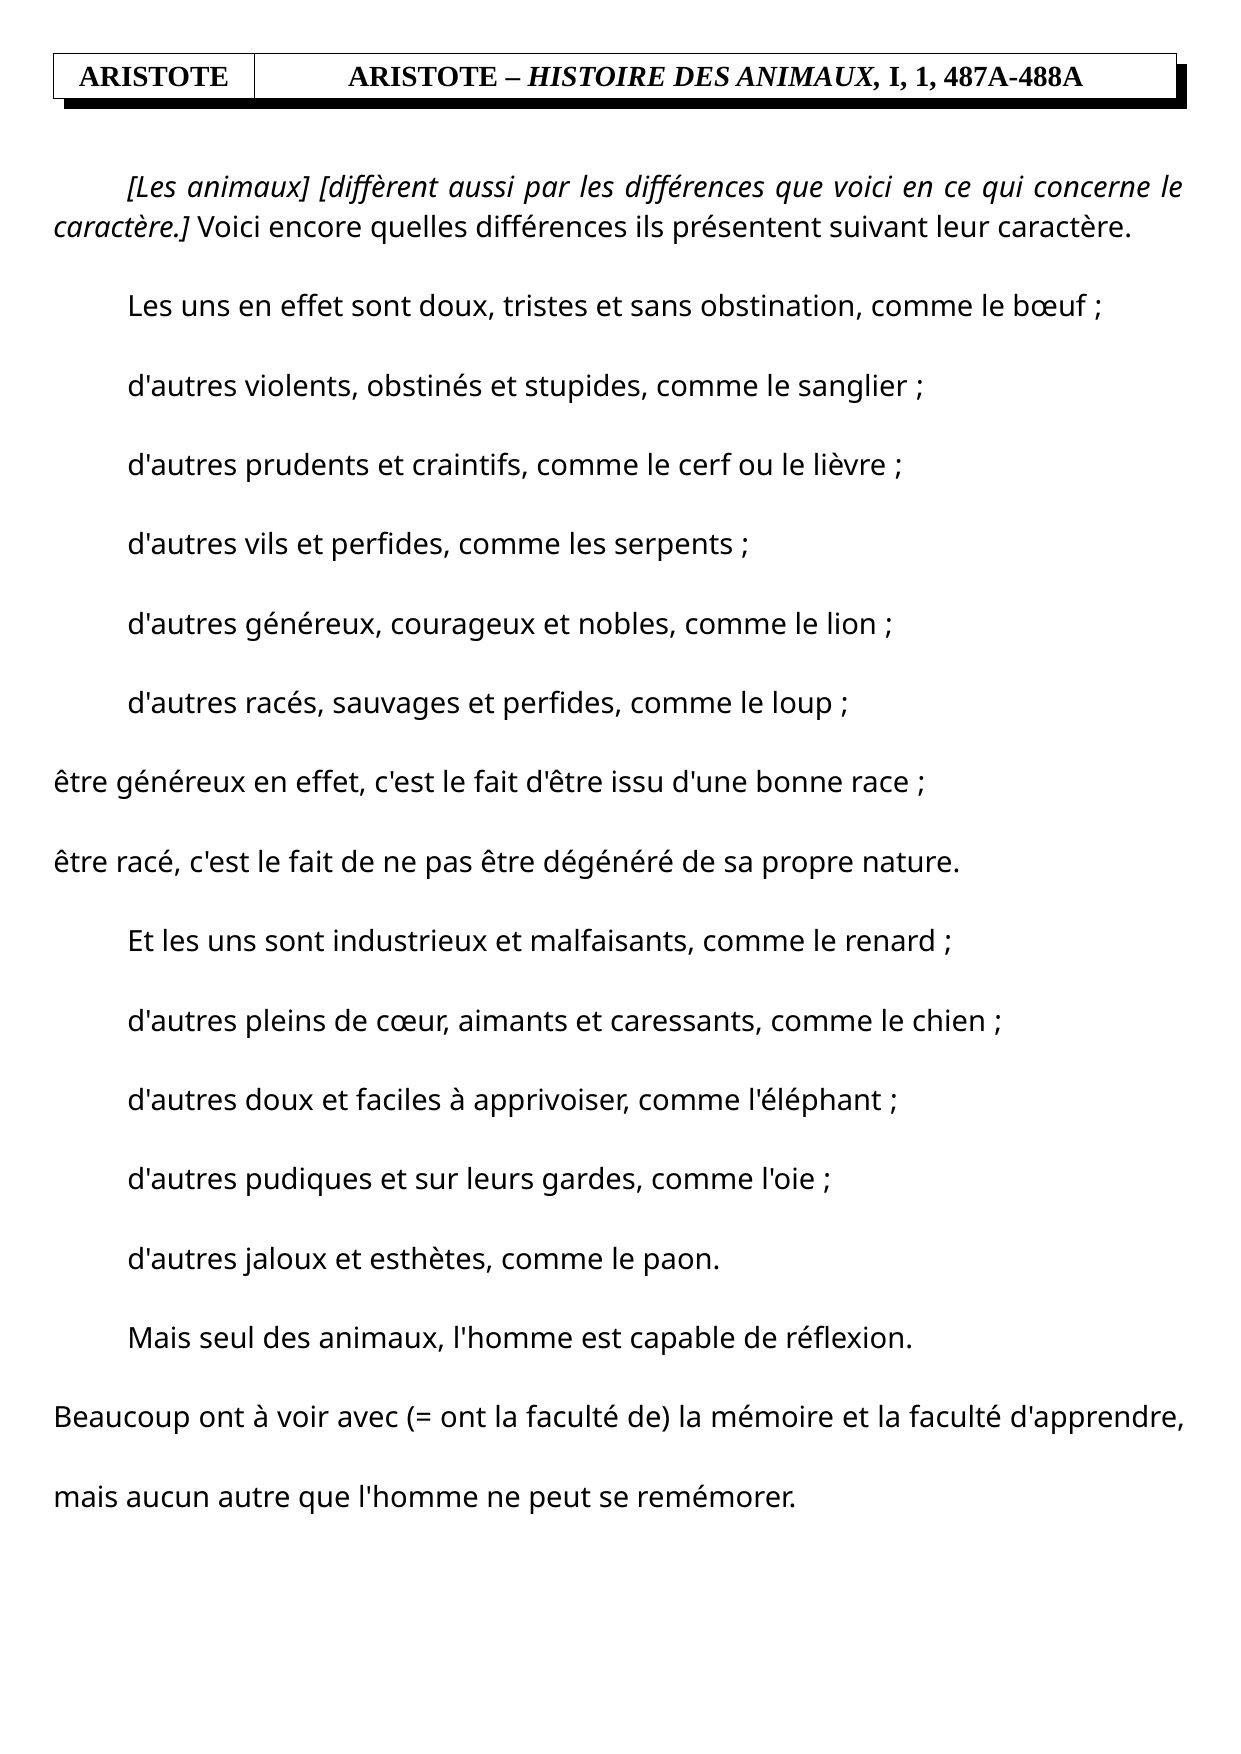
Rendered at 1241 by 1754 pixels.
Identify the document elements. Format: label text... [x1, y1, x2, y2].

text d'autres jaloux et esthètes, comme le paon. [53, 1238, 1187, 1278]
table_header aristote [54, 54, 254, 98]
text Les uns en effet sont doux, tristes et sans obstination, comme le bœuf ; [53, 286, 1187, 325]
text d'autres pudiques et sur leurs gardes, comme l'oie ; [53, 1159, 1187, 1198]
text d'autres racés, sauvages et perfides, comme le loup ; [53, 682, 1187, 722]
text Mais seul des animaux, l'homme est capable de réflexion. [53, 1317, 1187, 1357]
text d'autres vils et perfides, comme les serpents ; [53, 524, 1187, 563]
text Et les uns sont industrieux et malfaisants, comme le renard ; [53, 921, 1187, 960]
text d'autres pleins de cœur, aimants et caressants, comme le chien ; [53, 1000, 1187, 1039]
text être généreux en effet, c'est le fait d'être issu d'une bonne race ; [53, 762, 1187, 801]
text d'autres doux et faciles à apprivoiser, comme l'éléphant ; [53, 1079, 1187, 1119]
text Beaucoup ont à voir avec (= ont la faculté de) la mémoire et la faculté d'apprendre, mais aucun autre que l'homme ne peut se remémorer. [53, 1397, 1187, 1516]
table_header aristote – Histoire des animaux, I, 1, 487a-488a [255, 54, 1176, 98]
text d'autres violents, obstinés et stupides, comme le sanglier ; [53, 365, 1187, 404]
text d'autres généreux, courageux et nobles, comme le lion ; [53, 603, 1187, 643]
text être racé, c'est le fait de ne pas être dégénéré de sa propre nature. [53, 841, 1187, 881]
text d'autres prudents et craintifs, comme le cerf ou le lièvre ; [53, 444, 1187, 484]
text [Les animaux] [diffèrent aussi par les différences que voici en ce qui concerne le caractère.] Voici encore quelles différences ils présentent suivant leur caractère. [53, 166, 1187, 246]
